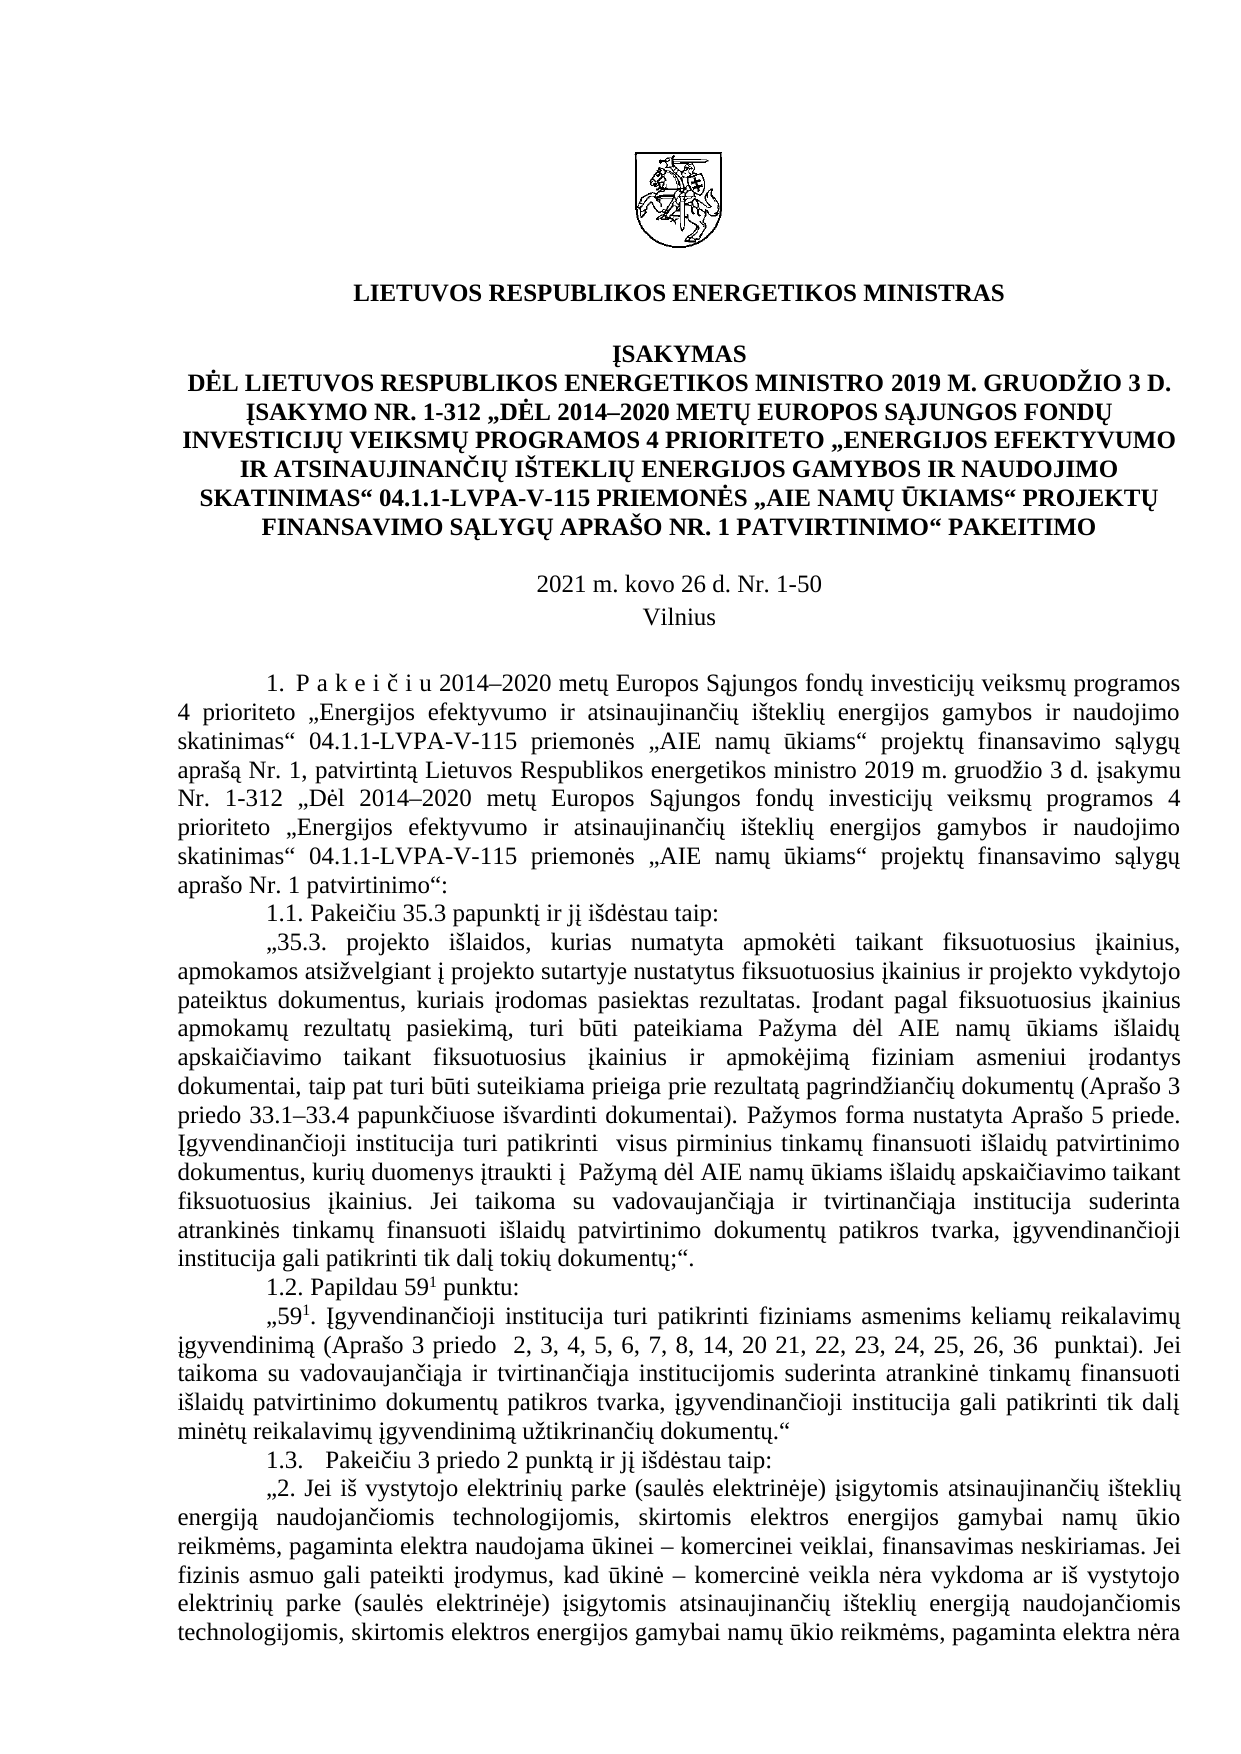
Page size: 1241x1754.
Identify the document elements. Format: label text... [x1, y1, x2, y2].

text 1.3. Pakeičiu 3 priedo 2 punktą ir jį išdėstau taip: [177, 1445, 1181, 1473]
text LIETUVOS RESPUBLIKOS energetikos MINISTRAS [177, 278, 1181, 306]
text DĖL LIETUVOS RESPUBLIKOS ENERGETIKOS MINISTRO 2019 M. GRUODŽIO 3 D. ĮSAKYMO NR. 1-312 „DĖL 2014–2020 METŲ EUROPOS SĄJUNGOS FONDŲ INVESTICIJŲ VEIKSMŲ PROGRAMOS 4 PRIORITETO „ENERGIJOS EFEKTYVUMO IR ATSINAUJINANČIŲ IŠTEKLIŲ ENERGIJOS GAMYBOS IR NAUDOJIMO SKATINIMAS“ 04.1.1-LVPA-V-115 PRIEMONĖS „AIE NAMŲ ŪKIAMS“ PROJEKTŲ FINANSAVIMO SĄLYGŲ APRAŠO NR. 1 PATVIRTINIMO“ PAKEITIMO [177, 368, 1181, 541]
text 1. P a k e i č i u 2014–2020 metų Europos Sąjungos fondų investicijų veiksmų programos 4 prioriteto „Energijos efektyvumo ir atsinaujinančių išteklių energijos gamybos ir naudojimo skatinimas“ 04.1.1-LVPA-V-115 priemonės „AIE namų ūkiams“ projektų finansavimo sąlygų aprašą Nr. 1, patvirtintą Lietuvos Respublikos energetikos ministro 2019 m. gruodžio 3 d. įsakymu Nr. 1-312 „Dėl 2014–2020 metų Europos Sąjungos fondų investicijų veiksmų programos 4 prioriteto „Energijos efektyvumo ir atsinaujinančių išteklių energijos gamybos ir naudojimo skatinimas“ 04.1.1-LVPA-V-115 priemonės „AIE namų ūkiams“ projektų finansavimo sąlygų aprašo Nr. 1 patvirtinimo“: [177, 668, 1181, 898]
text „2. Jei iš vystytojo elektrinių parke (saulės elektrinėje) įsigytomis atsinaujinančių išteklių energiją naudojančiomis technologijomis, skirtomis elektros energijos gamybai namų ūkio reikmėms, pagaminta elektra naudojama ūkinei – komercinei veiklai, finansavimas neskiriamas. Jei fizinis asmuo gali pateikti įrodymus, kad ūkinė – komercinė veikla nėra vykdoma ar iš vystytojo elektrinių parke (saulės elektrinėje) įsigytomis atsinaujinančių išteklių energiją naudojančiomis technologijomis, skirtomis elektros energijos gamybai namų ūkio reikmėms, pagaminta elektra nėra [177, 1473, 1181, 1646]
text 2021 m. kovo 26 d. Nr. 1-50 [177, 569, 1181, 598]
text ĮSAKYMAS [177, 339, 1181, 368]
text „35.3. projekto išlaidos, kurias numatyta apmokėti taikant fiksuotuosius įkainius, apmokamos atsižvelgiant į projekto sutartyje nustatytus fiksuotuosius įkainius ir projekto vykdytojo pateiktus dokumentus, kuriais įrodomas pasiektas rezultatas. Įrodant pagal fiksuotuosius įkainius apmokamų rezultatų pasiekimą, turi būti pateikiama Pažyma dėl AIE namų ūkiams išlaidų apskaičiavimo taikant fiksuotuosius įkainius ir apmokėjimą fiziniam asmeniui įrodantys dokumentai, taip pat turi būti suteikiama prieiga prie rezultatą pagrindžiančių dokumentų (Aprašo 3 priedo 33.1–33.4 papunkčiuose išvardinti dokumentai). Pažymos forma nustatyta Aprašo 5 priede. Įgyvendinančioji institucija turi patikrinti visus pirminius tinkamų finansuoti išlaidų patvirtinimo dokumentus, kurių duomenys įtraukti į Pažymą dėl AIE namų ūkiams išlaidų apskaičiavimo taikant fiksuotuosius įkainius. Jei taikoma su vadovaujančiąja ir tvirtinančiąja institucija suderinta atrankinės tinkamų finansuoti išlaidų patvirtinimo dokumentų patikros tvarka, įgyvendinančioji institucija gali patikrinti tik dalį tokių dokumentų;“. [177, 927, 1181, 1272]
text 1.1. Pakeičiu 35.3 papunktį ir jį išdėstau taip: [177, 898, 1181, 927]
text 1.2. Papildau 591 punktu: [177, 1272, 1181, 1301]
text „591. Įgyvendinančioji institucija turi patikrinti fiziniams asmenims keliamų reikalavimų įgyvendinimą (Aprašo 3 priedo 2, 3, 4, 5, 6, 7, 8, 14, 20 21, 22, 23, 24, 25, 26, 36 punktai). Jei taikoma su vadovaujančiąja ir tvirtinančiąja institucijomis suderinta atrankinė tinkamų finansuoti išlaidų patvirtinimo dokumentų patikros tvarka, įgyvendinančioji institucija gali patikrinti tik dalį minėtų reikalavimų įgyvendinimą užtikrinančių dokumentų.“ [177, 1301, 1181, 1445]
text Vilnius [177, 602, 1181, 631]
